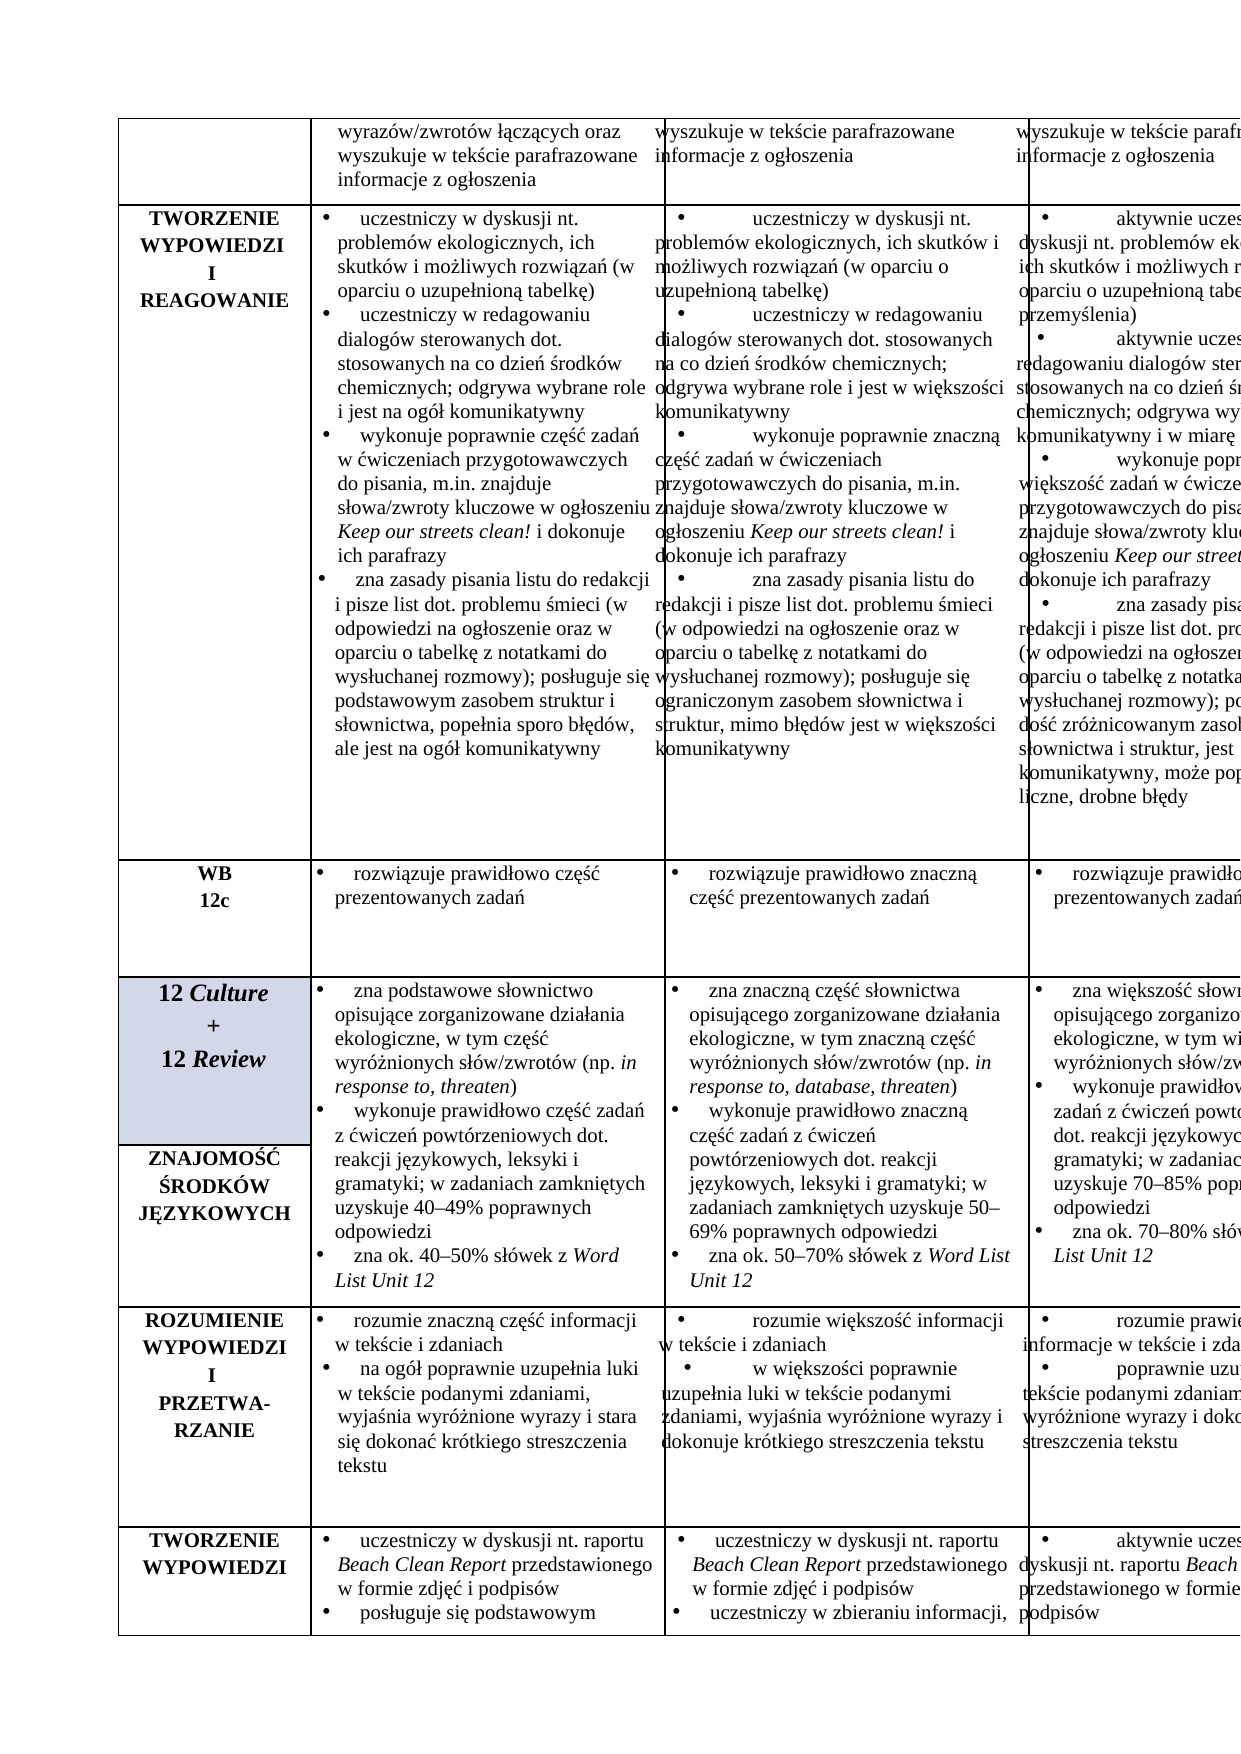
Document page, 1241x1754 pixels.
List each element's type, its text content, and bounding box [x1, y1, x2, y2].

table_cell rozumie prawie wszystkie informacje w tekstach, dialogu i zdaniach rozwiązuje poprawnie większość punktów w zadaniu na rozumienie ze słuchu (uzupełnianie luk w zdaniach zgodnie z treścią nagrania); w dialogu dot. stosowania różnych środków ochrony roślin umie odegrać obydwie role; w przykładowym liście do gazety (w odpowiedzi na ogłoszenie) prawidłowo analizuje tekst pod kątem intencji autora, nadawcy, odbiorcy, stylu i użytych wyrazów/zwrotów łączących oraz wyszukuje w tekście parafrazowane informacje z ogłoszenia [1030, 119, 1240, 204]
table_cell rozumie znaczną część informacji w tekście i zdaniach na ogół poprawnie uzupełnia luki w tekście podanymi zdaniami, wyjaśnia wyróżnione wyrazy i stara się dokonać krótkiego streszczenia tekstu [312, 1308, 664, 1526]
table_cell WB 12c [119, 861, 310, 976]
table_cell zna znaczną część słownictwa opisującego zorganizowane działania ekologiczne, w tym znaczną część wyróżnionych słów/zwrotów (np. in response to, database, threaten) wykonuje prawidłowo znaczną część zadań z ćwiczeń powtórzeniowych dot. reakcji językowych, leksyki i gramatyki; w zadaniach zamkniętych uzyskuje 50–69% poprawnych odpowiedzi zna ok. 50–70% słówek z Word List Unit 12 [666, 978, 1028, 1306]
table_cell zna większość słownictwa opisującego zorganizowane działania ekologiczne, w tym większość wyróżnionych słów/zwrotów wykonuje prawidłowo większość zadań z ćwiczeń powtórzeniowych dot. reakcji językowych, leksyki i gramatyki; w zadaniach zamkniętych uzyskuje 70–85% poprawnych odpowiedzi zna ok. 70–80% słówek z Word List Unit 12 [1030, 978, 1240, 1306]
table_cell TWORZENIE WYPOWIEDZI [119, 1528, 310, 1635]
table_cell ZNAJOMOŚĆ ŚRODKÓW JĘZYKOWYCH [119, 1146, 310, 1306]
table_cell uczestniczy w dyskusji nt. problemów ekologicznych, ich skutków i możliwych rozwiązań (w oparciu o uzupełnioną tabelkę) uczestniczy w redagowaniu dialogów sterowanych dot. stosowanych na co dzień środków chemicznych; odgrywa wybrane role i jest na ogół komunikatywny wykonuje poprawnie część zadań w ćwiczeniach przygotowawczych do pisania, m.in. znajduje słowa/zwroty kluczowe w ogłoszeniu Keep our streets clean! i dokonuje ich parafrazy zna zasady pisania listu do redakcji i pisze list dot. problemu śmieci (w odpowiedzi na ogłoszenie oraz w oparciu o tabelkę z notatkami do wysłuchanej rozmowy); posługuje się podstawowym zasobem struktur i słownictwa, popełnia sporo błędów, ale jest na ogół komunikatywny [312, 206, 664, 859]
table_cell uczestniczy w dyskusji nt. problemów ekologicznych, ich skutków i możliwych rozwiązań (w oparciu o uzupełnioną tabelkę) uczestniczy w redagowaniu dialogów sterowanych dot. stosowanych na co dzień środków chemicznych; odgrywa wybrane role i jest w większości komunikatywny wykonuje poprawnie znaczną część zadań w ćwiczeniach przygotowawczych do pisania, m.in. znajduje słowa/zwroty kluczowe w ogłoszeniu Keep our streets clean! i dokonuje ich parafrazy zna zasady pisania listu do redakcji i pisze list dot. problemu śmieci (w odpowiedzi na ogłoszenie oraz w oparciu o tabelkę z notatkami do wysłuchanej rozmowy); posługuje się ograniczonym zasobem słownictwa i struktur, mimo błędów jest w większości komunikatywny [666, 206, 1028, 859]
table_cell rozumie znaczną część informacji w tekstach, dialogu i zdaniach rozwiązuje prawidłowo część punktów w zadaniu na rozumienie ze słuchu (uzupełnianie luk w zdaniach zgodnie z treścią nagrania); w dialogu dot. stosowania różnych środków ochrony roślin umie odegrać jedną z ról; w przykładowym liście do gazety (w odpowiedzi na ogłoszenie) w miarę prawidłowo analizuje tekst pod kątem intencji autora, nadawcy, odbiorcy, stylu i użytych wyrazów/zwrotów łączących oraz wyszukuje w tekście parafrazowane informacje z ogłoszenia [312, 119, 664, 204]
table_cell rozumie większość informacji w tekście i zdaniach w większości poprawnie uzupełnia luki w tekście podanymi zdaniami, wyjaśnia wyróżnione wyrazy i dokonuje krótkiego streszczenia tekstu [666, 1308, 1028, 1526]
table_cell rozwiązuje prawidłowo część prezentowanych zadań [312, 861, 664, 976]
table_cell TWORZENIE WYPOWIEDZI I REAGOWANIE [119, 206, 310, 859]
table_cell uczestniczy w dyskusji nt. raportu Beach Clean Report przedstawionego w formie zdjęć i podpisów posługuje się podstawowym [312, 1528, 664, 1635]
table_cell uczestniczy w dyskusji nt. raportu Beach Clean Report przedstawionego w formie zdjęć i podpisów uczestniczy w zbieraniu informacji, sporządzaniu notatek i krótkiej prezentacji zorganizowanego wydarzenia ekologicznego w Polsce lub w innym kraju (ICT) posługuje się ograniczonym zasobem słownictwa i struktur, mimo błędów jest w większości komunikatywny [666, 1528, 1028, 1635]
table_cell ROZUMIENIE WYPOWIEDZI I PRZETWA-RZANIE [119, 1308, 310, 1526]
table_cell rozwiązuje prawidłowo znaczną część prezentowanych zadań [666, 861, 1028, 976]
table_cell rozwiązuje prawidłowo większość prezentowanych zadań [1030, 861, 1240, 976]
table_cell [119, 119, 310, 204]
table_cell aktywnie uczestniczy w dyskusji nt. problemów ekologicznych, ich skutków i możliwych rozwiązań (w oparciu o uzupełnioną tabelkę i własne przemyślenia) aktywnie uczestniczy w redagowaniu dialogów sterowanych dot. stosowanych na co dzień środków chemicznych; odgrywa wybrane role jest komunikatywny i w miarę swobodny wykonuje poprawnie większość zadań w ćwiczeniach przygotowawczych do pisania, m.in. znajduje słowa/zwroty kluczowe w ogłoszeniu Keep our streets clean! i dokonuje ich parafrazy zna zasady pisania listu do redakcji i pisze list dot. problemu śmieci (w odpowiedzi na ogłoszenie oraz w oparciu o tabelkę z notatkami do wysłuchanej rozmowy); posługuje się dość zróżnicowanym zasobem słownictwa i struktur, jest komunikatywny, może popełniać dość liczne, drobne błędy [1030, 206, 1240, 859]
table_cell zna podstawowe słownictwo opisujące zorganizowane działania ekologiczne, w tym część wyróżnionych słów/zwrotów (np. in response to, threaten) wykonuje prawidłowo część zadań z ćwiczeń powtórzeniowych dot. reakcji językowych, leksyki i gramatyki; w zadaniach zamkniętych uzyskuje 40–49% poprawnych odpowiedzi zna ok. 40–50% słówek z Word List Unit 12 [312, 978, 664, 1306]
table_cell rozumie prawie wszystkie informacje w tekście i zdaniach poprawnie uzupełnia luki w tekście podanymi zdaniami, wyjaśnia wyróżnione wyrazy i dokonuje krótkiego streszczenia tekstu [1030, 1308, 1240, 1526]
table_cell aktywnie uczestniczy w dyskusji nt. raportu Beach Clean Report przedstawionego w formie zdjęć i podpisów aktywnie uczestniczy w zbieraniu informacji, sporządzaniu notatek i prezentacji zorganizowanego wydarzenia ekologicznego w Polsce lub w innym kraju (ICT) posługuje się dość zróżnicowanym zasobem słownictwa i struktur, jest komunikatywny i w miarę swobodny, może popełniać dość liczne, drobne błędy [1030, 1528, 1240, 1635]
table_cell 12 Culture + 12 Review [119, 978, 310, 1144]
table_cell rozumie większość informacji w tekstach, dialogu i zdaniach rozwiązuje poprawnie znaczną część punktów w zadaniu na rozumienie ze słuchu (uzupełnianie luk w zdaniach zgodnie z treścią nagrania); w dialogu dot. stosowania różnych środków ochrony roślin umie odegrać jedną z ról; w przykładowym liście do gazety (w odpowiedzi na ogłoszenie) w większości prawidłowo analizuje tekst pod kątem intencji autora, nadawcy, odbiorcy, stylu i użytych wyrazów/zwrotów łączących oraz wyszukuje w tekście parafrazowane informacje z ogłoszenia [666, 119, 1028, 204]
